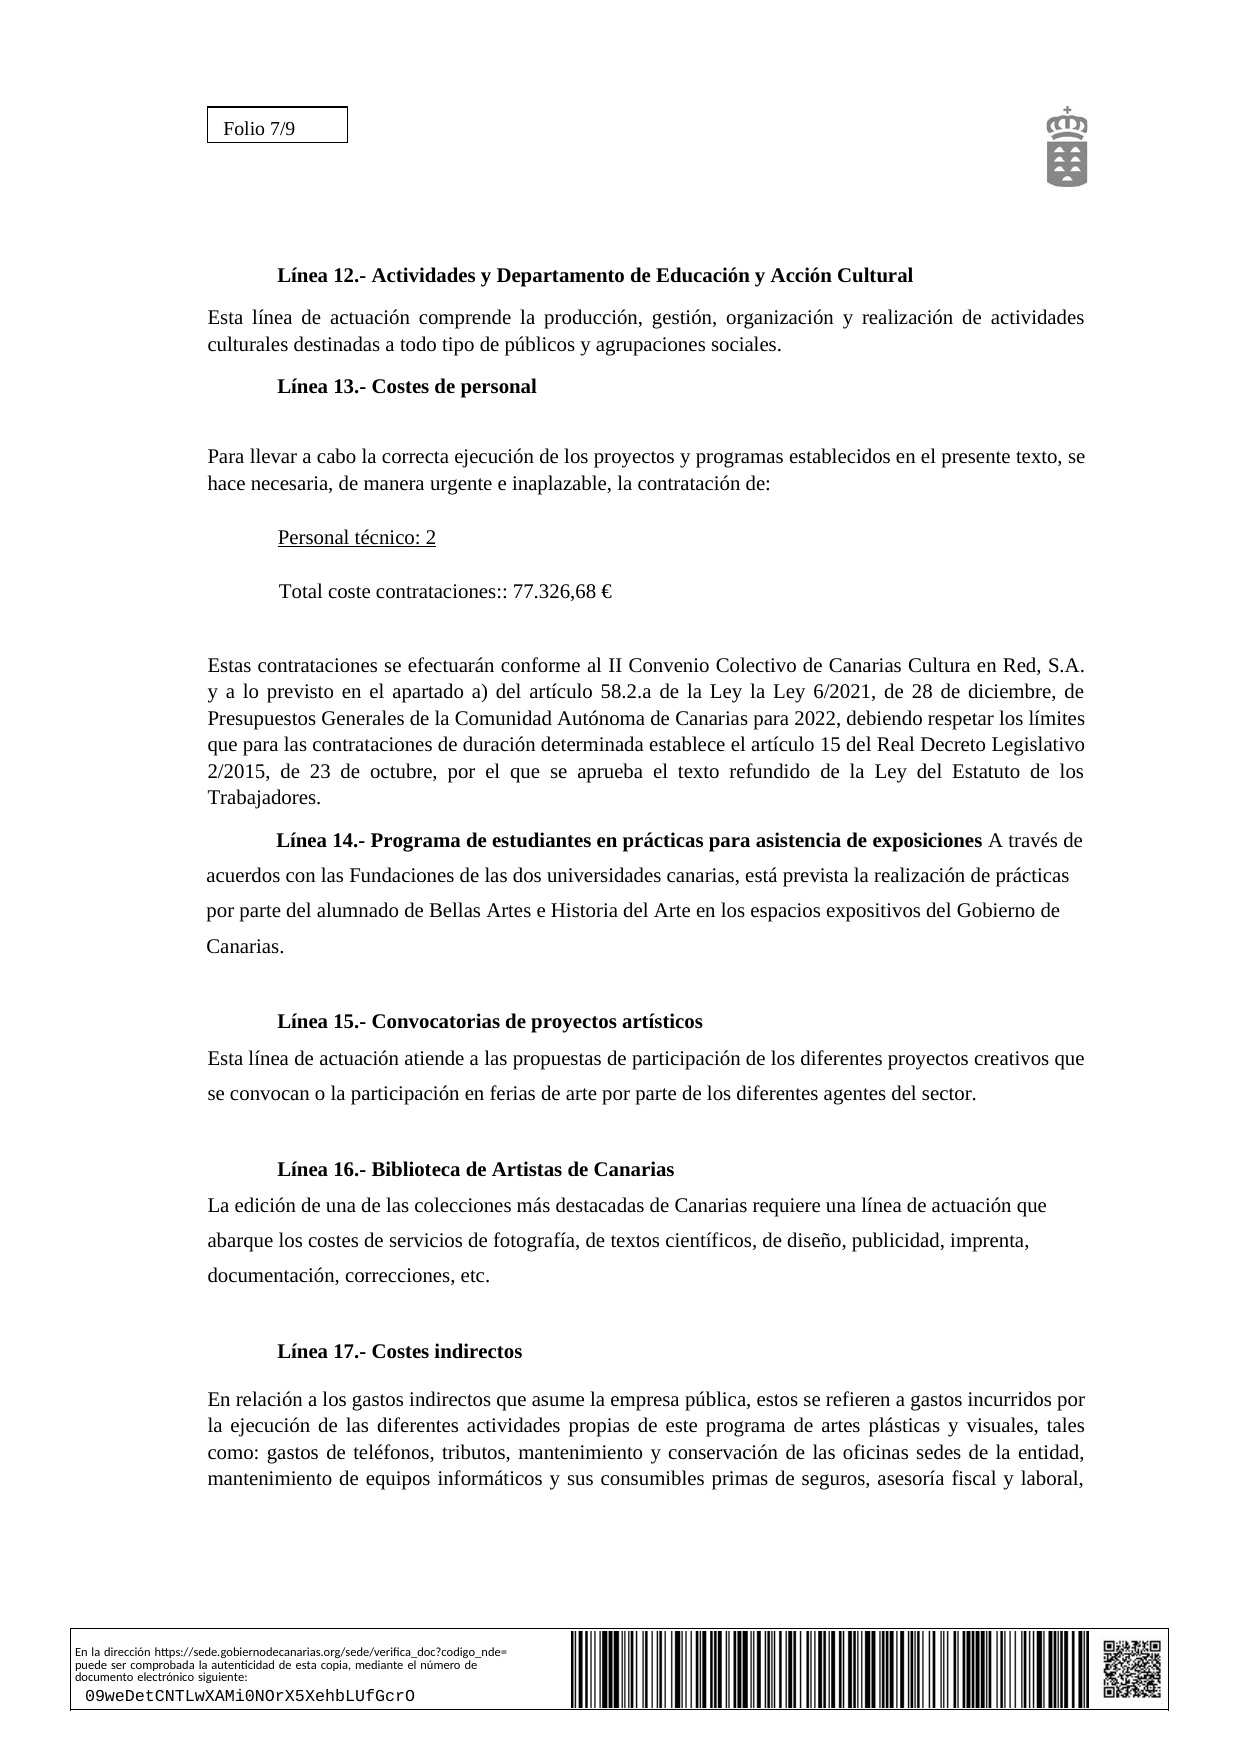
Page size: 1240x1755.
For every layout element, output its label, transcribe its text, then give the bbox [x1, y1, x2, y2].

text Esta línea de actuación atiende a las propuestas de participación de los diferentes proyectos creativos que se convocan o la participación en ferias de arte por parte de los diferentes agentes del sector. [207, 1046, 1086, 1105]
subtitle Línea 16.- Biblioteca de Artistas de Canarias [277, 1157, 1087, 1181]
subtitle Línea 12.- Actividades y Departamento de Educación y Acción Cultural [277, 262, 1087, 287]
text Total coste contrataciones:: 77.326,68 € [279, 579, 1086, 603]
subtitle Línea 17.- Costes indirectos [277, 1339, 1087, 1363]
text Línea 14.- Programa de estudiantes en prácticas para asistencia de exposiciones A través de acuerdos con las Fundaciones de las dos universidades canarias, está prevista la realización de prácticas por parte del alumnado de Bellas Artes e Historia del Arte en los espacios expositivos del Gobierno de Canarias. [206, 828, 1087, 958]
text En relación a los gastos indirectos que asume la empresa pública, estos se refieren a gastos incurridos por la ejecución de las diferentes actividades propias de este programa de artes plásticas y visuales, tales como: gastos de teléfonos, tributos, mantenimiento y conservación de las oficinas sedes de la entidad, mantenimiento de equipos informáticos y sus consumibles primas de seguros, asesoría fiscal y laboral, [207, 1387, 1086, 1490]
text Esta línea de actuación comprende la producción, gestión, organización y realización de actividades culturales destinadas a todo tipo de públicos y agrupaciones sociales. [207, 305, 1086, 356]
subtitle Línea 15.- Convocatorias de proyectos artísticos [277, 1009, 1087, 1033]
subtitle Línea 13.- Costes de personal [277, 374, 1087, 398]
text Personal técnico: 2 [278, 525, 1087, 549]
text Para llevar a cabo la correcta ejecución de los proyectos y programas establecidos en el presente texto, se hace necesaria, de manera urgente e inaplazable, la contratación de: [207, 444, 1086, 495]
text La edición de una de las colecciones más destacadas de Canarias requiere una línea de actuación que abarque los costes de servicios de fotografía, de textos científicos, de diseño, publicidad, imprenta, documentación, correcciones, etc. [207, 1193, 1087, 1287]
text Estas contrataciones se efectuarán conforme al II Convenio Colectivo de Canarias Cultura en Red, S.A. y a lo previsto en el apartado a) del artículo 58.2.a de la Ley la Ley 6/2021, de 28 de diciembre, de Presupuestos Generales de la Comunidad Autónoma de Canarias para 2022, debiendo respetar los límites que para las contrataciones de duración determinada establece el artículo 15 del Real Decreto Legislativo 2/2015, de 23 de octubre, por el que se aprueba el texto refundido de la Ley del Estatuto de los Trabajadores. [207, 653, 1086, 809]
